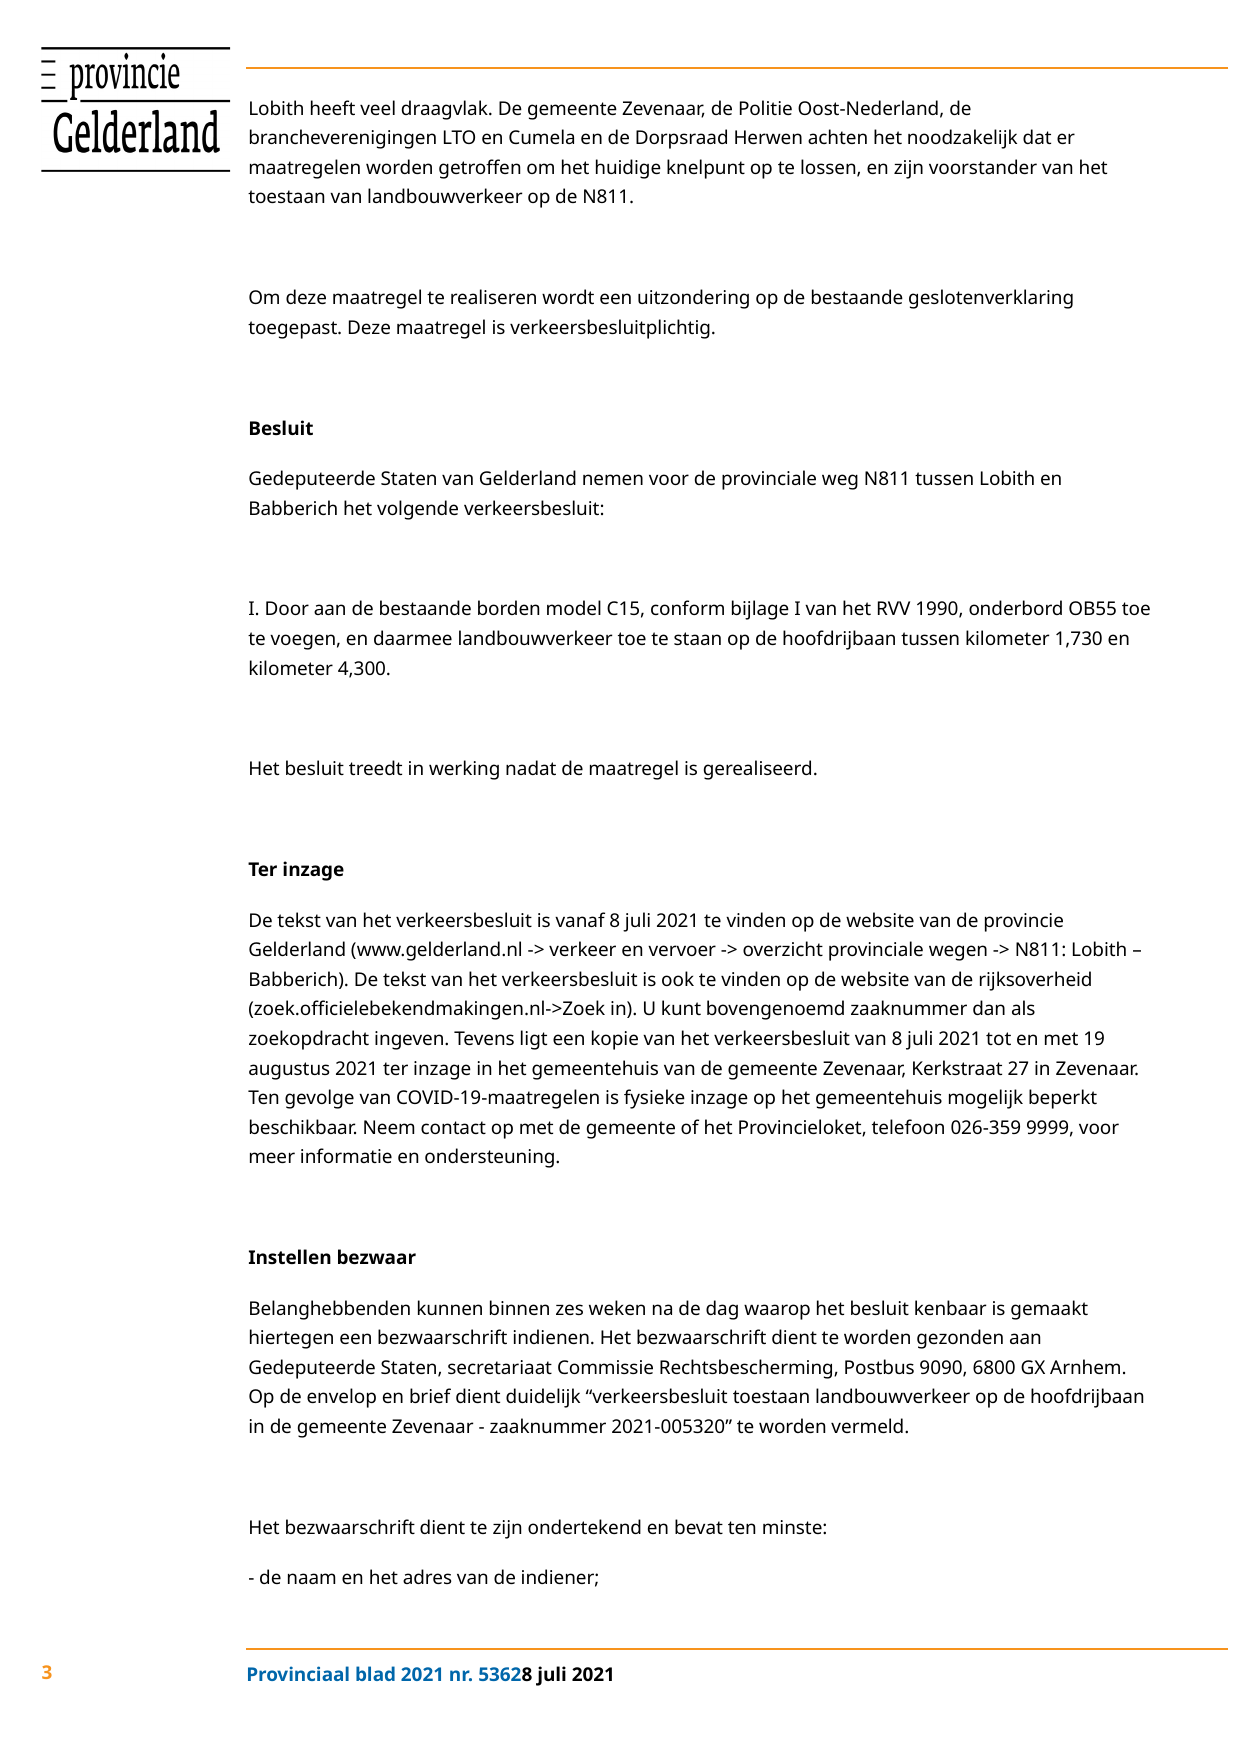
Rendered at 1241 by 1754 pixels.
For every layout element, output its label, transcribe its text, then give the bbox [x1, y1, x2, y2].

text Het besluit treedt in werking nadat de maatregel is gerealiseerd. [248, 756, 1152, 781]
text Lobith heeft veel draagvlak. De gemeente Zevenaar, de Politie Oost-Nederland, de brancheverenigingen LTO en Cumela en de Dorpsraad Herwen achten het noodzakelijk dat er maatregelen worden getroffen om het huidige knelpunt op te lossen, en zijn voorstander van het toestaan van landbouwverkeer op de N811. [248, 95, 1152, 209]
text De tekst van het verkeersbesluit is vanaf 8 juli 2021 te vinden op de website van de provincie Gelderland (www.gelderland.nl -> verkeer en vervoer -> overzicht provinciale wegen -> N811: Lobith – Babberich). De tekst van het verkeersbesluit is ook te vinden op de website van de rijksoverheid (zoek.officielebekendmakingen.nl->Zoek in). U kunt bovengenoemd zaaknummer dan als zoekopdracht ingeven. Tevens ligt een kopie van het verkeersbesluit van 8 juli 2021 tot en met 19 augustus 2021 ter inzage in het gemeentehuis van de gemeente Zevenaar, Kerkstraat 27 in Zevenaar. Ten gevolge van COVID-19-maatregelen is fysieke inzage op het gemeentehuis mogelijk beperkt beschikbaar. Neem contact op met de gemeente of het Provincieloket, telefoon 026-359 9999, voor meer informatie en ondersteuning. [248, 907, 1152, 1169]
text Instellen bezwaar [248, 1244, 1152, 1270]
text Gedeputeerde Staten van Gelderland nemen voor de provinciale weg N811 tussen Lobith en Babberich het volgende verkeersbesluit: [248, 465, 1152, 521]
text Belanghebbenden kunnen binnen zes weken na de dag waarop het besluit kenbaar is gemaakt hiertegen een bezwaarschrift indienen. Het bezwaarschrift dient te worden gezonden aan Gedeputeerde Staten, secretariaat Commissie Rechtsbescherming, Postbus 9090, 6800 GX Arnhem. Op de envelop en brief dient duidelijk “verkeersbesluit toestaan landbouwverkeer op de hoofdrijbaan in de gemeente Zevenaar - zaaknummer 2021-005320” te worden vermeld. [248, 1295, 1152, 1439]
text Ter inzage [248, 856, 1152, 882]
text - de naam en het adres van de indiener; [248, 1564, 1152, 1590]
text I. Door aan de bestaande borden model C15, conform bijlage I van het RVV 1990, onderbord OB55 toe te voegen, en daarmee landbouwverkeer toe te staan op de hoofdrijbaan tussen kilometer 1,730 en kilometer 4,300. [248, 596, 1152, 681]
text Het bezwaarschrift dient te zijn ondertekend en bevat ten minste: [248, 1514, 1152, 1540]
text Om deze maatregel te realiseren wordt een uitzondering op de bestaande geslotenverklaring toegepast. Deze maatregel is verkeersbesluitplichtig. [248, 284, 1152, 340]
text Besluit [248, 415, 1152, 441]
picture [41, 47, 231, 172]
